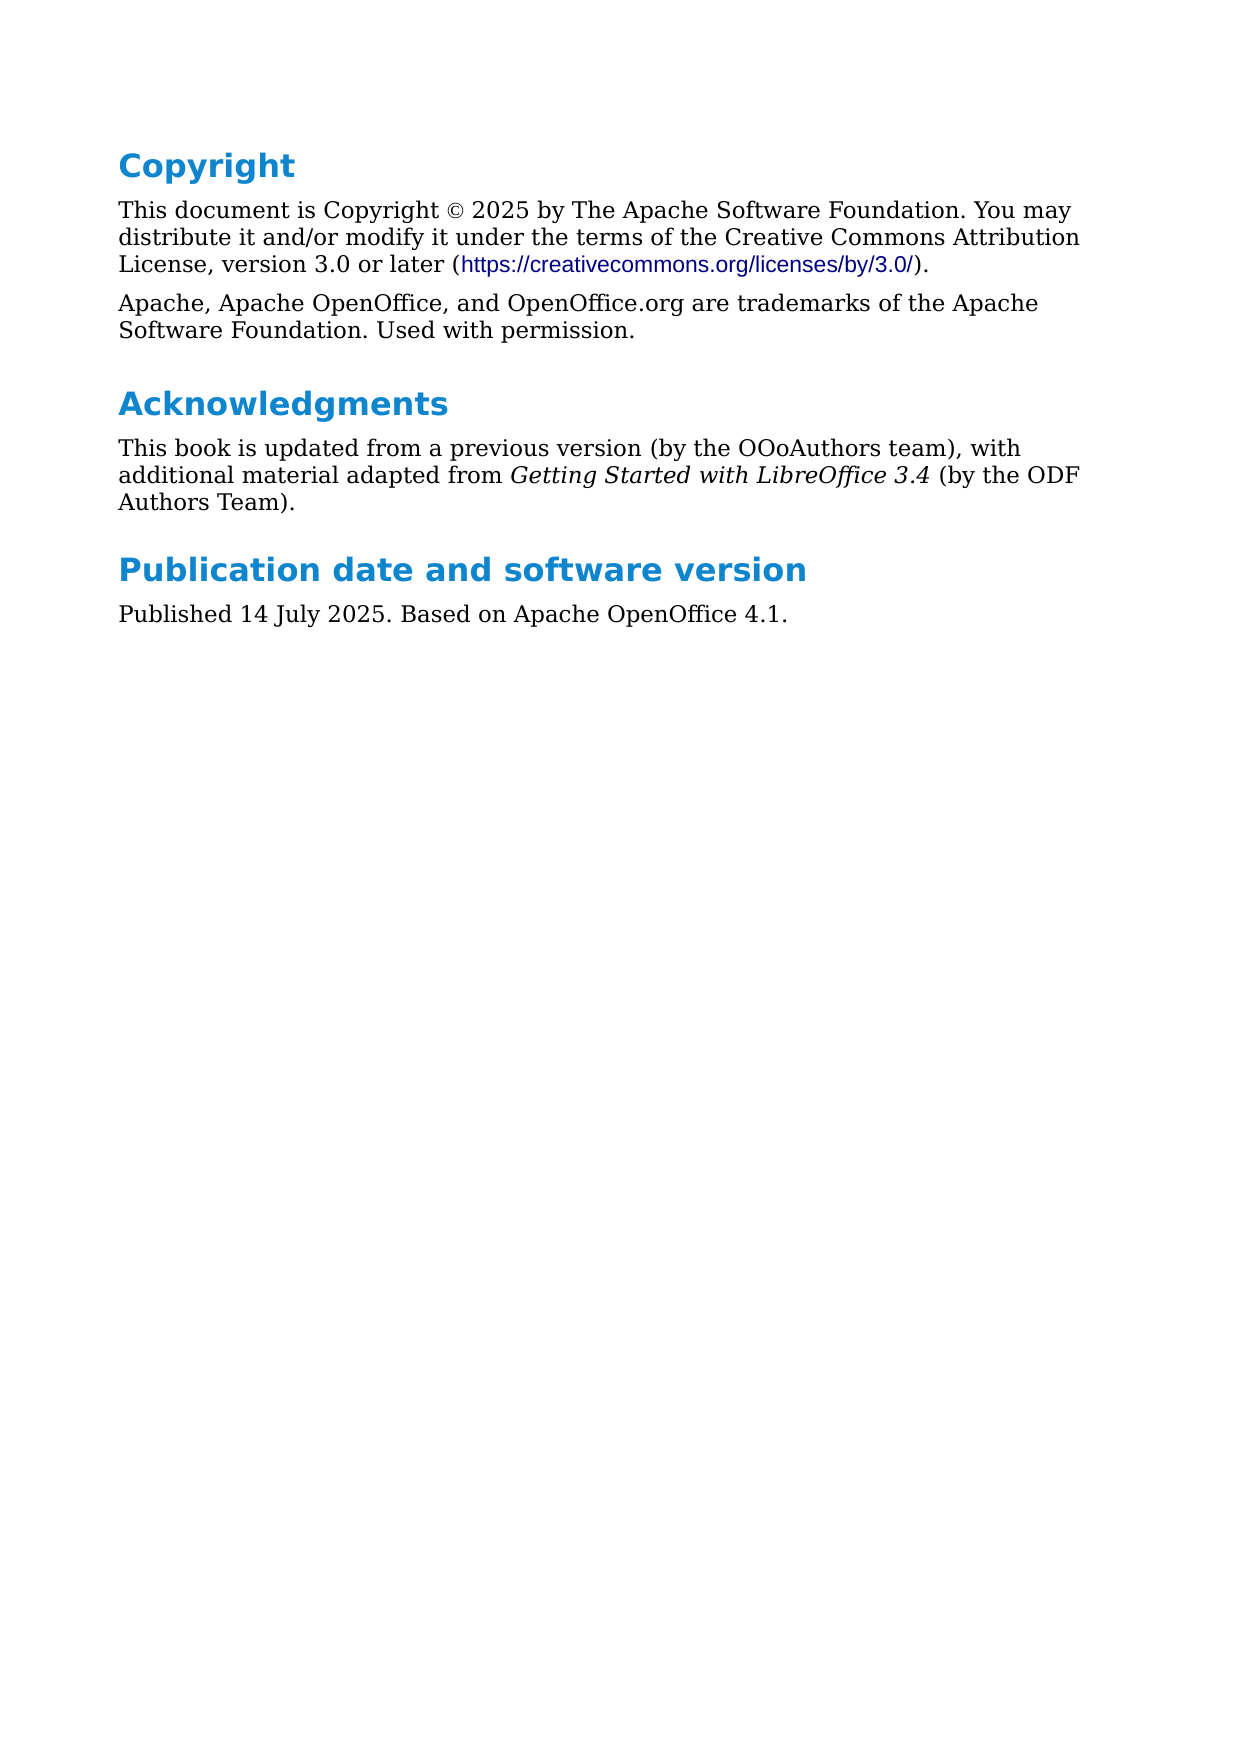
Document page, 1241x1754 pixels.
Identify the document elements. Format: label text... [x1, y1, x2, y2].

list This book is updated from a previous version (by the OOoAuthors team), with additional material adapted from Getting Started with LibreOffice 3.4 (by the ODF Authors Team). [118, 435, 1122, 515]
text Acknowledgments [118, 386, 1122, 423]
text Copyright [118, 148, 1122, 185]
text Publication date and software version [118, 551, 1122, 589]
text This document is Copyright © 2025 by The Apache Software Foundation. You may distribute it and/or modify it under the terms of the Creative Commons Attribution License, version 3.0 or later (https://creativecommons.org/licenses/by/3.0/). [118, 197, 1122, 278]
text Apache, Apache OpenOffice, and OpenOffice.org are trademarks of the Apache Software Foundation. Used with permission. [118, 290, 1122, 343]
text Published 14 July 2025. Based on Apache OpenOffice 4.1. [118, 601, 1122, 628]
